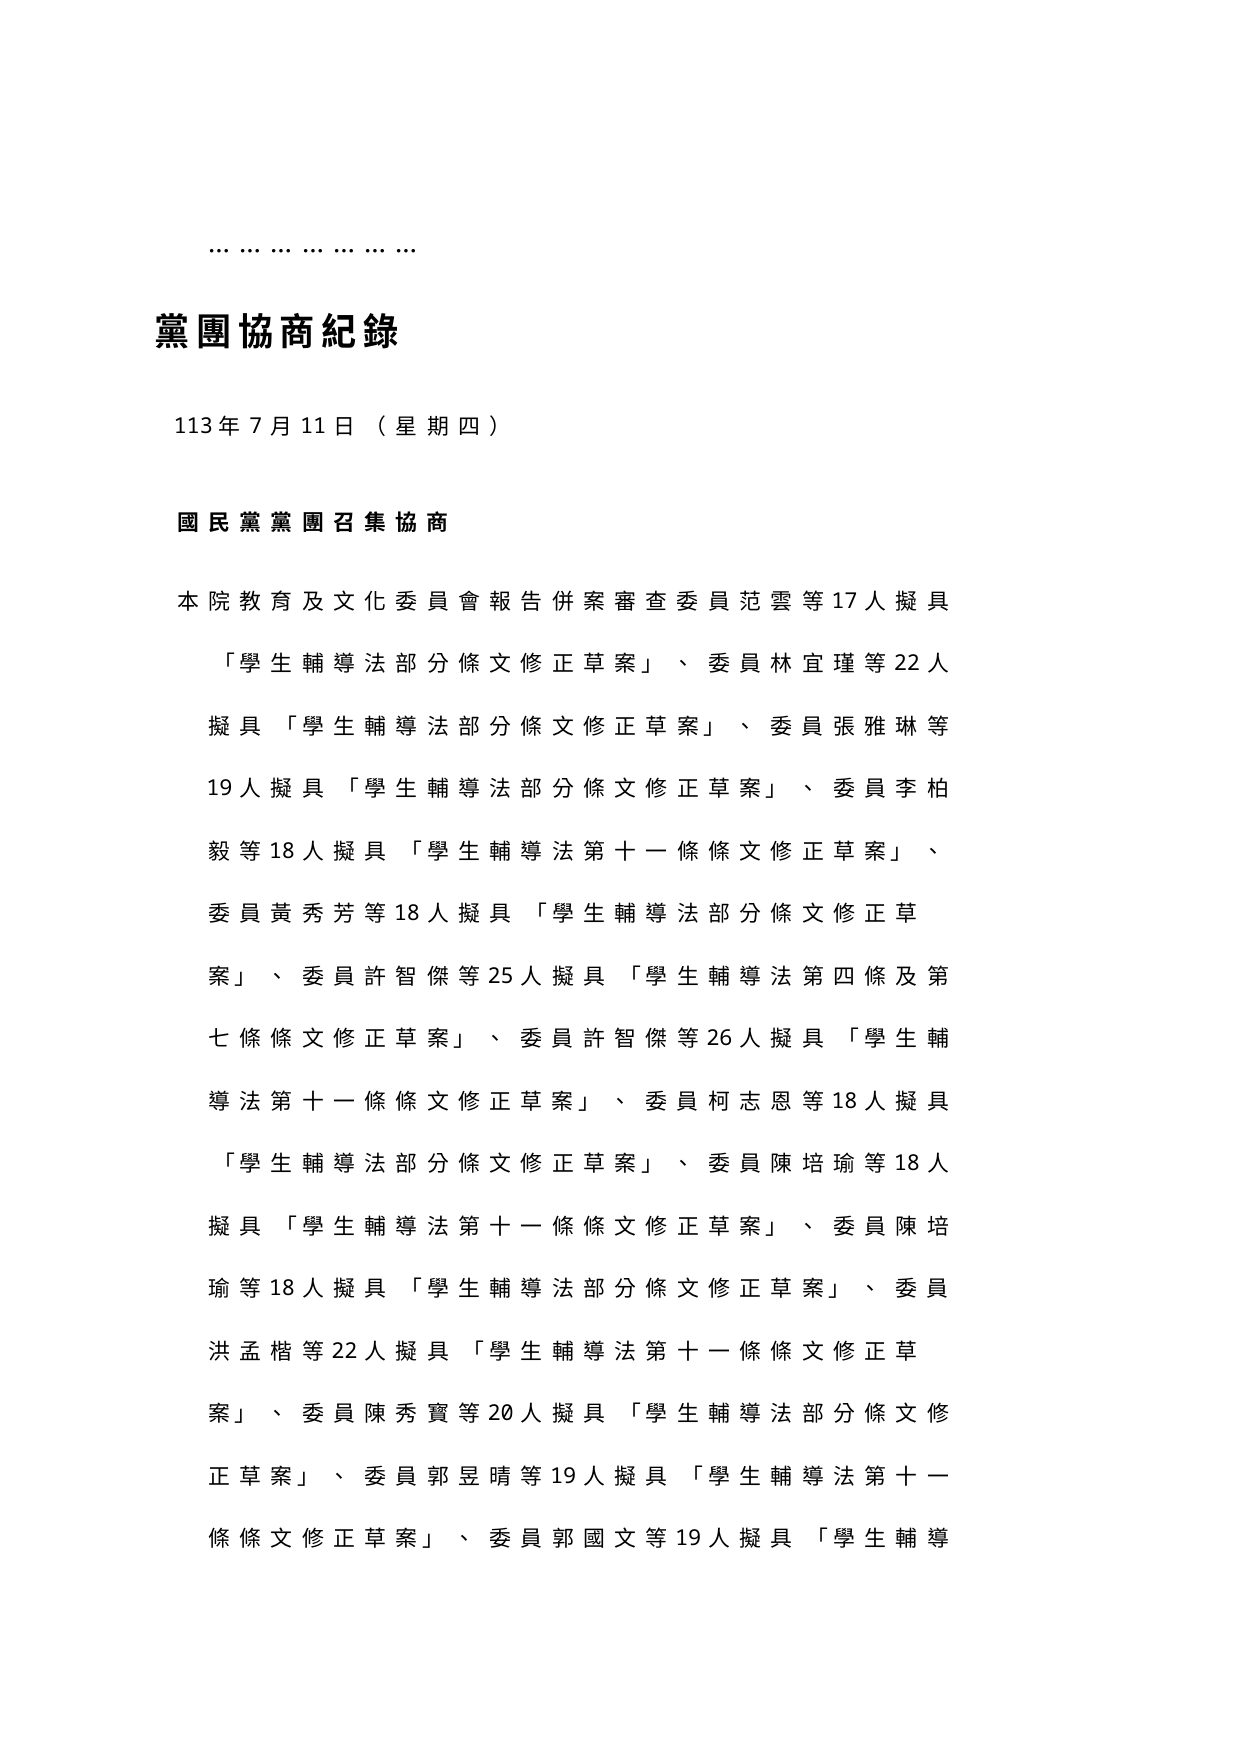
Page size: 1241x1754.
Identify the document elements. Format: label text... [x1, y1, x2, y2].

table_cell [1023, 219, 1053, 281]
table_cell （ [967, 568, 986, 1568]
table_cell 439 [986, 219, 1023, 281]
table_cell ） [1091, 219, 1108, 281]
table_cell 國民黨黨團召集協商 [150, 473, 1108, 568]
table_cell 黨團協商紀錄 [150, 281, 1108, 377]
table_cell [1053, 568, 1091, 1568]
table_cell （ [967, 219, 986, 281]
table_cell [1053, 219, 1091, 281]
table_cell ………………… [150, 219, 967, 281]
table_cell 113年7月11日（星期四） [150, 377, 1108, 473]
table_cell [1023, 568, 1053, 1568]
table_cell ） [1091, 568, 1108, 1568]
table_cell 1 [986, 568, 1023, 1568]
table_cell 本院教育及文化委員會報告併案審查委員范雲等17人擬具「學生輔導法部分條文修正草案」、委員林宜瑾等22人擬具「學生輔導法部分條文修正草案」、委員張雅琳等19人擬具「學生輔導法部分條文修正草案」、委員李柏毅等18人擬具「學生輔導法第十一條條文修正草案」、委員黃秀芳等18人擬具「學生輔導法部分條文修正草案」、委員許智傑等25人擬具「學生輔導法第四條及第七條條文修正草案」、委員許智傑等26人擬具「學生輔導法第十一條條文修正草案」、委員柯志恩等18人擬具「學生輔導法部分條文修正草案」、委員陳培瑜等18人擬具「學生輔導法第十一條條文修正草案」、委員陳培瑜等18人擬具「學生輔導法部分條文修正草案」、委員洪孟楷等22人擬具「學生輔導法第十一條條文修正草案」、委員陳秀寳等20人擬具「學生輔導法部分條文修正草案」、委員郭昱晴等19人擬具「學生輔導法第十一條條文修正草案」、委員郭國文等19人擬具「學生輔導 [150, 568, 967, 1568]
